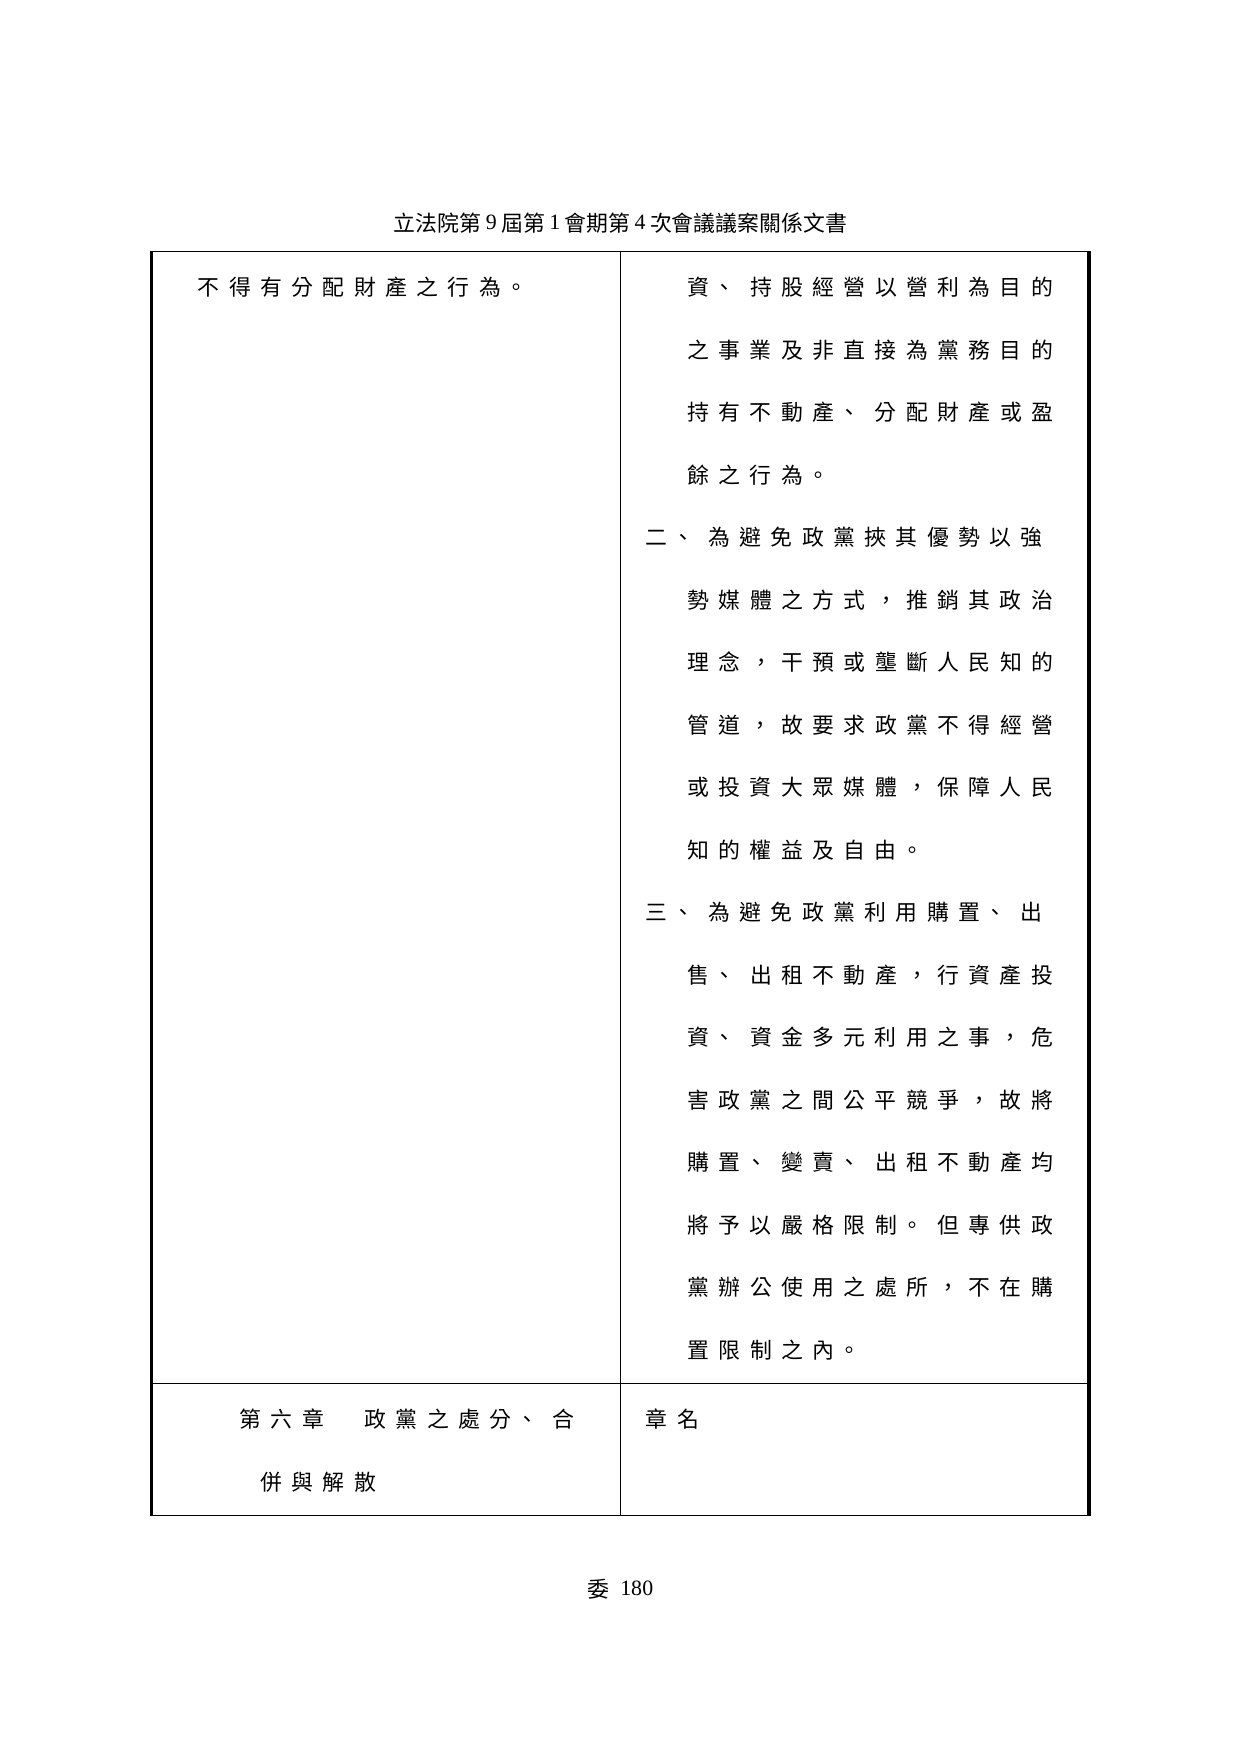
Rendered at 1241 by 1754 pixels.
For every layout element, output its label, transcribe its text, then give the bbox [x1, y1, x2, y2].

table_cell 第二十條 政黨不得直接、間接或利用他人名義經營、投資任何營利事業及大眾傳播、公共通訊事業及持有其股份。 政黨亦不得購置不動產，但供辦公使用之處所，不在此限。專供政黨辦公使用之不動產，其購入日起算，十年內不得有出售或出租之行為。 除依法運用財產外，政黨不得有分配財產之行為。 [153, 252, 620, 1383]
table_cell 資、持股經營以營利為目的之事業及非直接為黨務目的持有不動產、分配財產或盈餘之行為。 二、為避免政黨挾其優勢以強勢媒體之方式，推銷其政治理念，干預或壟斷人民知的管道，故要求政黨不得經營或投資大眾媒體，保障人民知的權益及自由。 三、為避免政黨利用購置、出售、出租不動產，行資產投資、資金多元利用之事，危害政黨之間公平競爭，故將購置、變賣、出租不動產均將予以嚴格限制。但專供政黨辦公使用之處所，不在購置限制之內。 [621, 252, 1087, 1383]
table_cell 第六章 政黨之處分、合併與解散 [153, 1384, 620, 1514]
table_cell 章名 [621, 1384, 1087, 1514]
